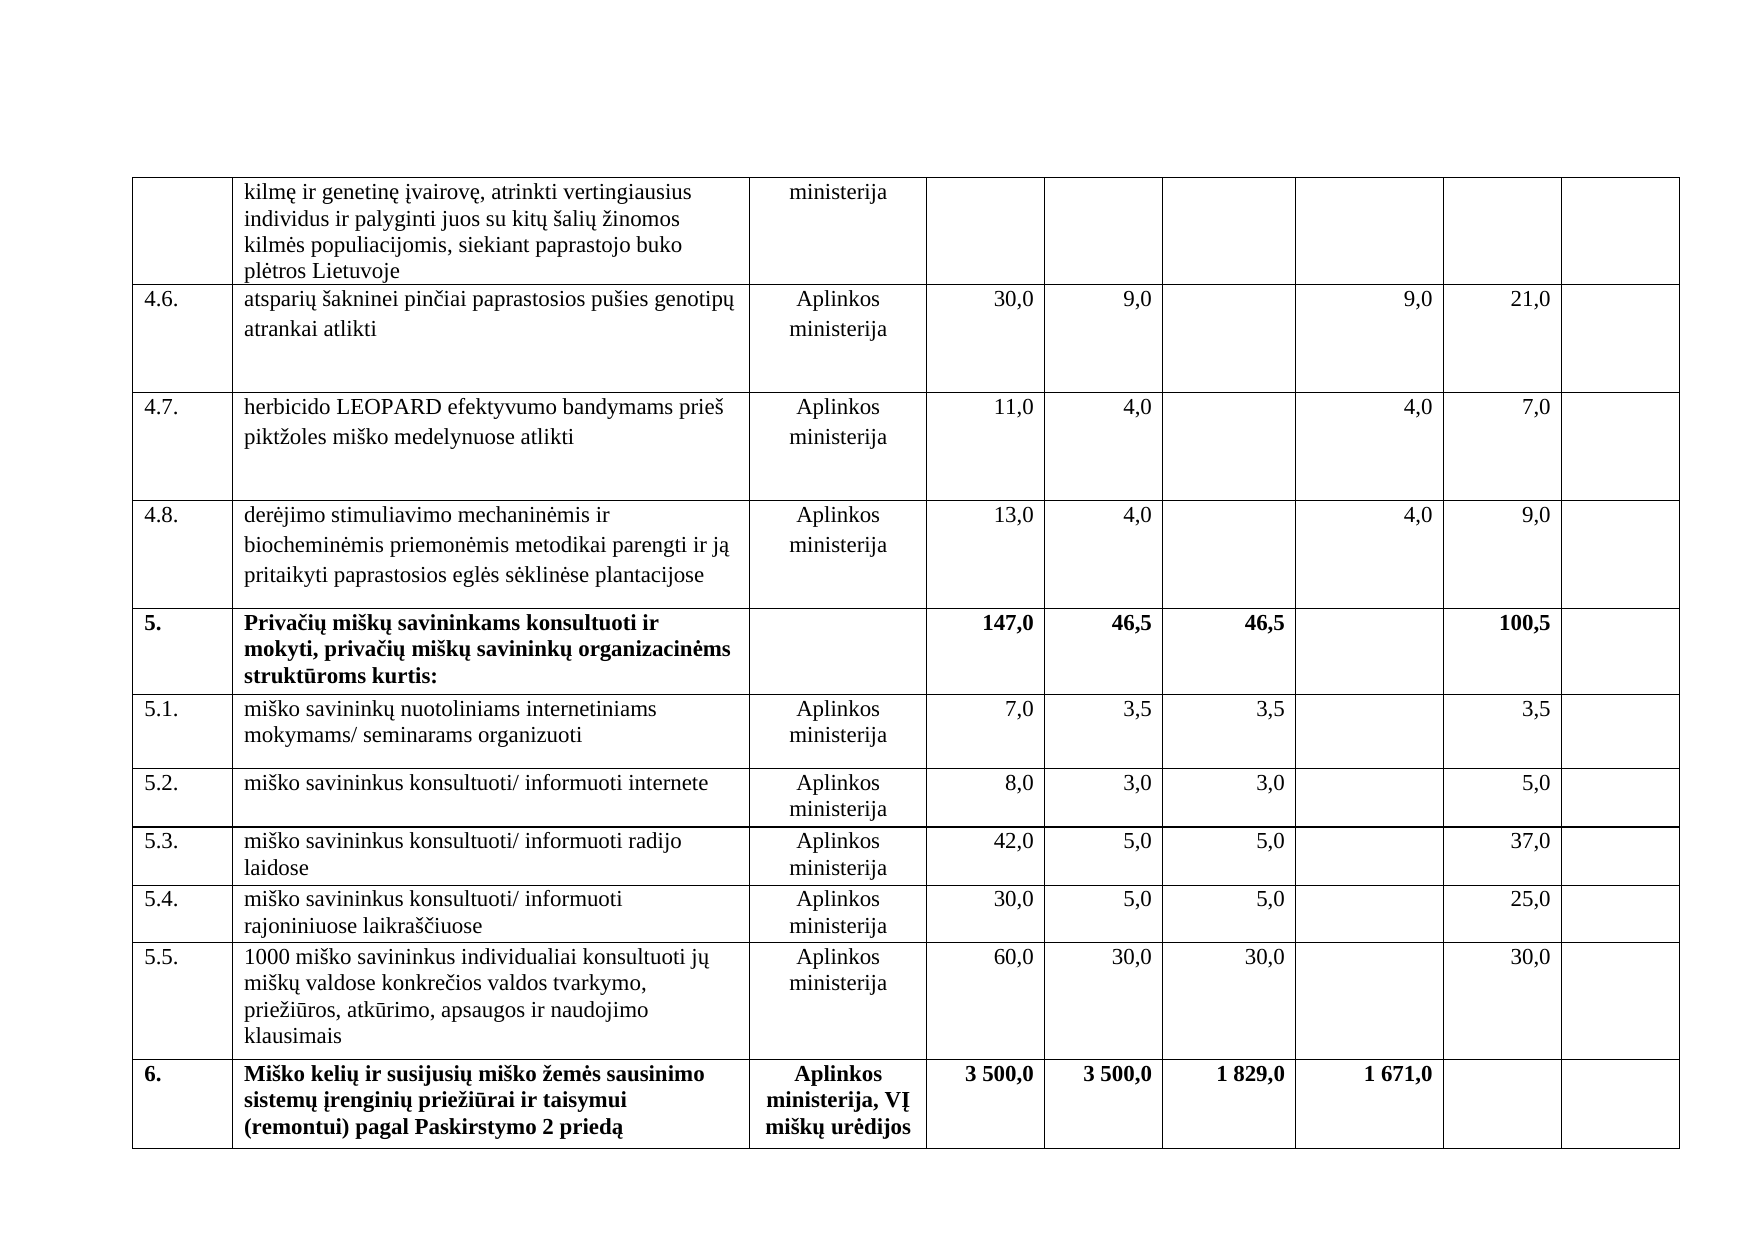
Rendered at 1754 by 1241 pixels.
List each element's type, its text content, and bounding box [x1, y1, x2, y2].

table_cell 9,0 [1296, 285, 1443, 392]
table_cell 5.3. [133, 828, 232, 884]
table_cell 3,0 [1045, 769, 1162, 826]
table_cell 1000 miško savininkus individualiai konsultuoti jų miškų valdose konkrečios valdos tvarkymo, priežiūros, atkūrimo, apsaugos ir naudojimo klausimais [233, 943, 749, 1059]
table_cell [1296, 943, 1443, 1059]
table_cell Aplinkos ministerija [750, 285, 926, 392]
table_cell 6. [133, 1060, 232, 1147]
table_cell 4.8. [133, 501, 232, 608]
table_cell 13,0 [927, 501, 1044, 608]
table_cell [1562, 943, 1679, 1059]
table_cell 5,0 [1163, 828, 1295, 884]
table_cell Privačių miškų savininkams konsultuoti ir mokyti, privačių miškų savininkų organizacinėms struktūroms kurtis: [233, 609, 749, 694]
table_cell 42,0 [927, 828, 1044, 884]
table_cell 3,5 [1444, 695, 1561, 768]
table_cell 30,0 [1444, 943, 1561, 1059]
table_cell 7,0 [927, 695, 1044, 768]
table_cell [1163, 178, 1295, 284]
table_cell Aplinkos ministerija [750, 393, 926, 500]
table_cell 30,0 [1045, 943, 1162, 1059]
table_cell 3,0 [1163, 769, 1295, 826]
table_cell [1045, 178, 1162, 284]
table_cell 1 671,0 [1296, 1060, 1443, 1147]
table_cell Miško kelių ir susijusių miško žemės sausinimo sistemų įrenginių priežiūrai ir taisymui (remontui) pagal Paskirstymo 2 priedą [233, 1060, 749, 1147]
table_cell 3,5 [1163, 695, 1295, 768]
table_cell 4,0 [1296, 393, 1443, 500]
table_cell [750, 609, 926, 694]
table_cell 21,0 [1444, 285, 1561, 392]
table_cell 8,0 [927, 769, 1044, 826]
table_cell 5,0 [1045, 886, 1162, 942]
table_cell [927, 178, 1044, 284]
table_cell 3 500,0 [1045, 1060, 1162, 1147]
table_cell miško savininkus konsultuoti/ informuoti rajoniniuose laikraščiuose [233, 886, 749, 942]
table_cell atsparių šakninei pinčiai paprastosios pušies genotipų atrankai atlikti [233, 285, 749, 392]
table_cell 4.6. [133, 285, 232, 392]
table_cell kilmę ir genetinę įvairovę, atrinkti vertingiausius individus ir palyginti juos su kitų šalių žinomos kilmės populiacijomis, siekiant paprastojo buko plėtros Lietuvoje [233, 178, 749, 284]
table_cell 37,0 [1444, 828, 1561, 884]
table_cell 5.1. [133, 695, 232, 768]
table_cell [1444, 178, 1561, 284]
table_cell 147,0 [927, 609, 1044, 694]
table_cell [1562, 393, 1679, 500]
table_cell [1562, 285, 1679, 392]
table_cell [1562, 501, 1679, 608]
table_cell 4.7. [133, 393, 232, 500]
table_cell 5,0 [1163, 886, 1295, 942]
table_cell 9,0 [1444, 501, 1561, 608]
table_cell [1444, 1060, 1561, 1147]
table_cell [1163, 393, 1295, 500]
table_cell 9,0 [1045, 285, 1162, 392]
table_cell Aplinkos ministerija [750, 886, 926, 942]
table_cell [1562, 1060, 1679, 1147]
table_cell 3,5 [1045, 695, 1162, 768]
table_cell Aplinkos ministerija, VĮ miškų urėdijos [750, 1060, 926, 1147]
table_cell 5,0 [1444, 769, 1561, 826]
table_cell [133, 178, 232, 284]
table_cell 46,5 [1045, 609, 1162, 694]
table_cell miško savininkus konsultuoti/ informuoti radijo laidose [233, 828, 749, 884]
table_cell [1562, 609, 1679, 694]
table_cell 5,0 [1045, 828, 1162, 884]
table_cell miško savininkus konsultuoti/ informuoti internete [233, 769, 749, 826]
table_cell 30,0 [927, 285, 1044, 392]
table_cell 4,0 [1045, 501, 1162, 608]
table_cell [1296, 828, 1443, 884]
table_cell Aplinkos ministerija [750, 501, 926, 608]
table_cell [1562, 769, 1679, 826]
table_cell [1562, 178, 1679, 284]
table_cell [1296, 178, 1443, 284]
table_cell [1296, 695, 1443, 768]
table_cell 3 500,0 [927, 1060, 1044, 1147]
table_cell ministerija [750, 178, 926, 284]
table_cell 5.2. [133, 769, 232, 826]
table_cell Aplinkos ministerija [750, 695, 926, 768]
table_cell [1562, 886, 1679, 942]
table_cell 30,0 [927, 886, 1044, 942]
table_cell Aplinkos ministerija [750, 769, 926, 826]
table_cell 5.5. [133, 943, 232, 1059]
table_cell [1296, 609, 1443, 694]
table_cell herbicido LEOPARD efektyvumo bandymams prieš piktžoles miško medelynuose atlikti [233, 393, 749, 500]
table_cell [1562, 695, 1679, 768]
table_cell 5. [133, 609, 232, 694]
table_cell derėjimo stimuliavimo mechaninėmis ir biocheminėmis priemonėmis metodikai parengti ir ją pritaikyti paprastosios eglės sėklinėse plantacijose [233, 501, 749, 608]
table_cell miško savininkų nuotoliniams internetiniams mokymams/ seminarams organizuoti [233, 695, 749, 768]
table_cell [1163, 285, 1295, 392]
table_cell 100,5 [1444, 609, 1561, 694]
table_cell [1163, 501, 1295, 608]
table_cell 60,0 [927, 943, 1044, 1059]
table_cell 30,0 [1163, 943, 1295, 1059]
table_cell 25,0 [1444, 886, 1561, 942]
table_cell 4,0 [1296, 501, 1443, 608]
table_cell 11,0 [927, 393, 1044, 500]
table_cell [1562, 828, 1679, 884]
table_cell 5.4. [133, 886, 232, 942]
table_cell 4,0 [1045, 393, 1162, 500]
table_cell 7,0 [1444, 393, 1561, 500]
table_cell Aplinkos ministerija [750, 828, 926, 884]
table_cell 46,5 [1163, 609, 1295, 694]
table_cell Aplinkos ministerija [750, 943, 926, 1059]
table_cell [1296, 886, 1443, 942]
table_cell [1296, 769, 1443, 826]
table_cell 1 829,0 [1163, 1060, 1295, 1147]
